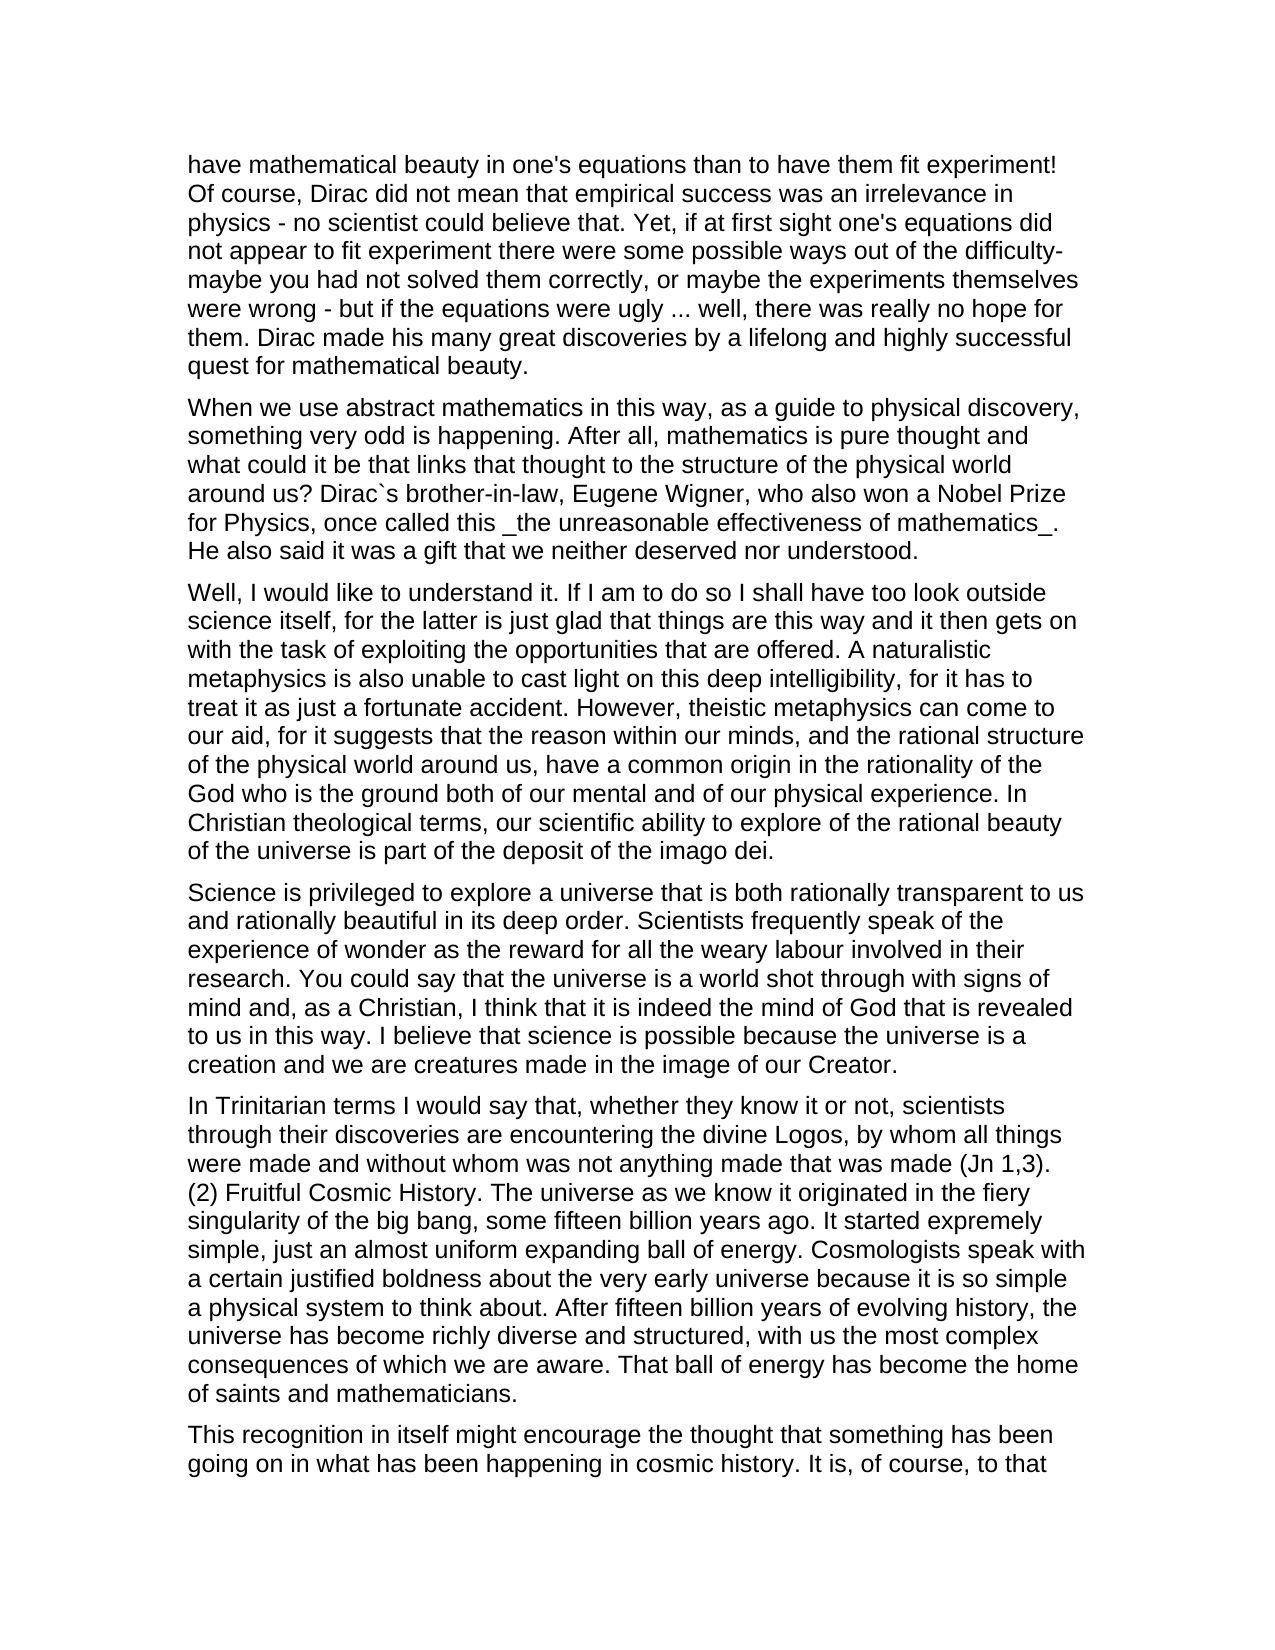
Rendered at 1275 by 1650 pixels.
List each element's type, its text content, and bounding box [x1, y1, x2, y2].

text Well, I would like to understand it. If I am to do so I shall have too look outside science itself, for the latter is just glad that things are this way and it then gets on with the task of exploiting the opportunities that are offered. A naturalistic metaphysics is also unable to cast light on this deep intelligibility, for it has to treat it as just a fortunate accident. However, theistic metaphysics can come to our aid, for it suggests that the reason within our minds, and the rational structure of the physical world around us, have a common origin in the rationality of the God who is the ground both of our mental and of our physical experience. In Christian theological terms, our scientific ability to explore of the rational beauty of the universe is part of the deposit of the imago dei. [187, 577, 1087, 865]
text have mathematical beauty in one's equations than to have them fit experiment! Of course, Dirac did not mean that empirical success was an irrelevance in physics - no scientist could believe that. Yet, if at first sight one's equations did not appear to fit experiment there were some possible ways out of the difficulty- maybe you had not solved them correctly, or maybe the experiments themselves were wrong - but if the equations were ugly ... well, there was really no hope for them. Dirac made his many great discoveries by a lifelong and highly successful quest for mathematical beauty. [187, 150, 1087, 380]
text This recognition in itself might encourage the thought that something has been going on in what has been happening in cosmic history. It is, of course, to that [187, 1420, 1087, 1477]
text In Trinitarian terms I would say that, whether they know it or not, scientists through their discoveries are encountering the divine Logos, by whom all things were made and without whom was not anything made that was made (Jn 1,3). (2) Fruitful Cosmic History. The universe as we know it originated in the fiery singularity of the big bang, some fifteen billion years ago. It started expremely simple, just an almost uniform expanding ball of energy. Cosmologists speak with a certain justified boldness about the very early universe because it is so simple a physical system to think about. After fifteen billion years of evolving history, the universe has become richly diverse and structured, with us the most complex consequences of which we are aware. That ball of energy has become the home of saints and mathematicians. [187, 1091, 1087, 1407]
text Science is privileged to explore a universe that is both rationally transparent to us and rationally beautiful in its deep order. Scientists frequently speak of the experience of wonder as the reward for all the weary labour involved in their research. You could say that the universe is a world shot through with signs of mind and, as a Christian, I think that it is indeed the mind of God that is revealed to us in this way. I believe that science is possible because the universe is a creation and we are creatures made in the image of our Creator. [187, 877, 1087, 1079]
text When we use abstract mathematics in this way, as a guide to physical discovery, something very odd is happening. After all, mathematics is pure thought and what could it be that links that thought to the structure of the physical world around us? Dirac`s brother-in-law, Eugene Wigner, who also won a Nobel Prize for Physics, once called this _the unreasonable effectiveness of mathematics_. He also said it was a gift that we neither deserved nor understood. [187, 392, 1087, 565]
